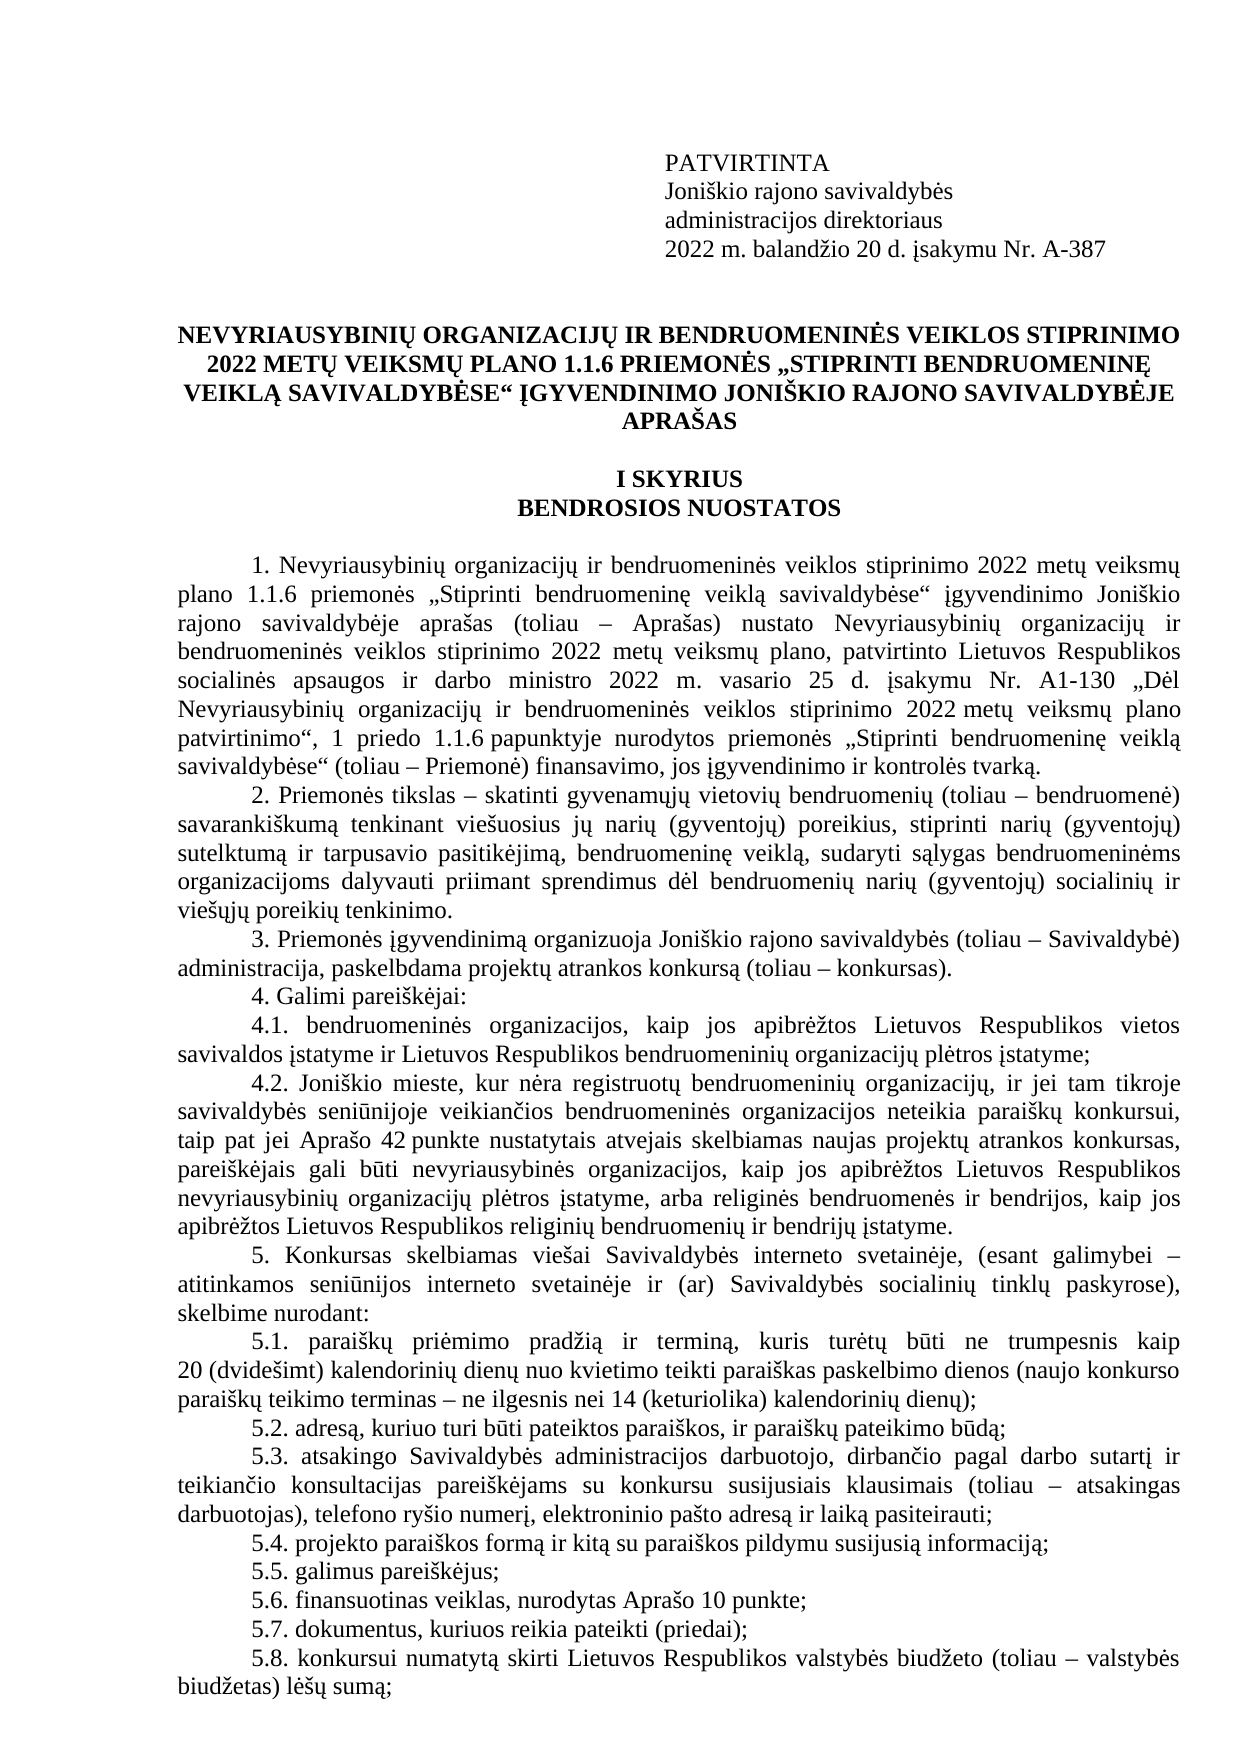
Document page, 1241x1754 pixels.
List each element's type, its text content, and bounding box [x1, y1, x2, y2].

text 4. Galimi pareiškėjai: [177, 981, 1181, 1010]
text 3. Priemonės įgyvendinimą organizuoja Joniškio rajono savivaldybės (toliau – Savivaldybė) administracija, paskelbdama projektų atrankos konkursą (toliau – konkursas). [177, 924, 1181, 981]
text NEVYRIAUSYBINIŲ ORGANIZACIJŲ IR BENDRUOMENINĖS VEIKLOS STIPRINIMO 2022 METŲ VEIKSMŲ PLANO 1.1.6 PRIEMONĖS „STIPRINTI BENDRUOMENINĘ VEIKLĄ SAVIVALDYBĖSE“ ĮGYVENDINIMO joniškio rajono savivaldybėje APRAŠAS [177, 320, 1181, 435]
text 5.1. paraiškų priėmimo pradžią ir terminą, kuris turėtų būti ne trumpesnis kaip 20 (dvidešimt) kalendorinių dienų nuo kvietimo teikti paraiškas paskelbimo dienos (naujo konkurso paraiškų teikimo terminas – ne ilgesnis nei 14 (keturiolika) kalendorinių dienų); [177, 1326, 1181, 1413]
text 5.6. finansuotinas veiklas, nurodytas Aprašo 10 punkte; [177, 1585, 1181, 1614]
text 5.3. atsakingo Savivaldybės administracijos darbuotojo, dirbančio pagal darbo sutartį ir teikiančio konsultacijas pareiškėjams su konkursu susijusiais klausimais (toliau – atsakingas darbuotojas), telefono ryšio numerį, elektroninio pašto adresą ir laiką pasiteirauti; [177, 1441, 1181, 1528]
text 5.5. galimus pareiškėjus; [177, 1556, 1181, 1585]
text 2. Priemonės tikslas – skatinti gyvenamųjų vietovių bendruomenių (toliau – bendruomenė) savarankiškumą tenkinant viešuosius jų narių (gyventojų) poreikius, stiprinti narių (gyventojų) sutelktumą ir tarpusavio pasitikėjimą, bendruomeninę veiklą, sudaryti sąlygas bendruomeninėms organizacijoms dalyvauti priimant sprendimus dėl bendruomenių narių (gyventojų) socialinių ir viešųjų poreikių tenkinimo. [177, 780, 1181, 924]
text 5.7. dokumentus, kuriuos reikia pateikti (priedai); [177, 1614, 1181, 1643]
text Joniškio rajono savivaldybės [664, 176, 1181, 205]
text BENDROSIOS NUOSTATOS [177, 493, 1181, 521]
text 5.8. konkursui numatytą skirti Lietuvos Respublikos valstybės biudžeto (toliau – valstybės biudžetas) lėšų sumą; [177, 1643, 1181, 1700]
text I SKYRIUS [177, 464, 1181, 493]
text PATVIRTINTA [664, 148, 1181, 176]
text 1. Nevyriausybinių organizacijų ir bendruomeninės veiklos stiprinimo 2022 metų veiksmų plano 1.1.6 priemonės „Stiprinti bendruomeninę veiklą savivaldybėse“ įgyvendinimo Joniškio rajono savivaldybėje aprašas (toliau – Aprašas) nustato Nevyriausybinių organizacijų ir bendruomeninės veiklos stiprinimo 2022 metų veiksmų plano, patvirtinto Lietuvos Respublikos socialinės apsaugos ir darbo ministro 2022 m. vasario 25 d. įsakymu Nr. A1-130 „Dėl Nevyriausybinių organizacijų ir bendruomeninės veiklos stiprinimo 2022 metų veiksmų plano patvirtinimo“, 1 priedo 1.1.6 papunktyje nurodytos priemonės „Stiprinti bendruomeninę veiklą savivaldybėse“ (toliau – Priemonė) finansavimo, jos įgyvendinimo ir kontrolės tvarką. [177, 550, 1181, 780]
text 4.1. bendruomeninės organizacijos, kaip jos apibrėžtos Lietuvos Respublikos vietos savivaldos įstatyme ir Lietuvos Respublikos bendruomeninių organizacijų plėtros įstatyme; [177, 1010, 1181, 1068]
text 5.2. adresą, kuriuo turi būti pateiktos paraiškos, ir paraiškų pateikimo būdą; [177, 1413, 1181, 1441]
text 4.2. Joniškio mieste, kur nėra registruotų bendruomeninių organizacijų, ir jei tam tikroje savivaldybės seniūnijoje veikiančios bendruomeninės organizacijos neteikia paraiškų konkursui, taip pat jei Aprašo 42 punkte nustatytais atvejais skelbiamas naujas projektų atrankos konkursas, pareiškėjais gali būti nevyriausybinės organizacijos, kaip jos apibrėžtos Lietuvos Respublikos nevyriausybinių organizacijų plėtros įstatyme, arba religinės bendruomenės ir bendrijos, kaip jos apibrėžtos Lietuvos Respublikos religinių bendruomenių ir bendrijų įstatyme. [177, 1068, 1181, 1240]
text 2022 m. balandžio 20 d. įsakymu Nr. A-387 [664, 234, 1181, 263]
text 5.4. projekto paraiškos formą ir kitą su paraiškos pildymu susijusią informaciją; [177, 1528, 1181, 1556]
text 5. Konkursas skelbiamas viešai Savivaldybės interneto svetainėje, (esant galimybei – atitinkamos seniūnijos interneto svetainėje ir (ar) Savivaldybės socialinių tinklų paskyrose), skelbime nurodant: [177, 1240, 1181, 1326]
text administracijos direktoriaus [664, 205, 1181, 234]
